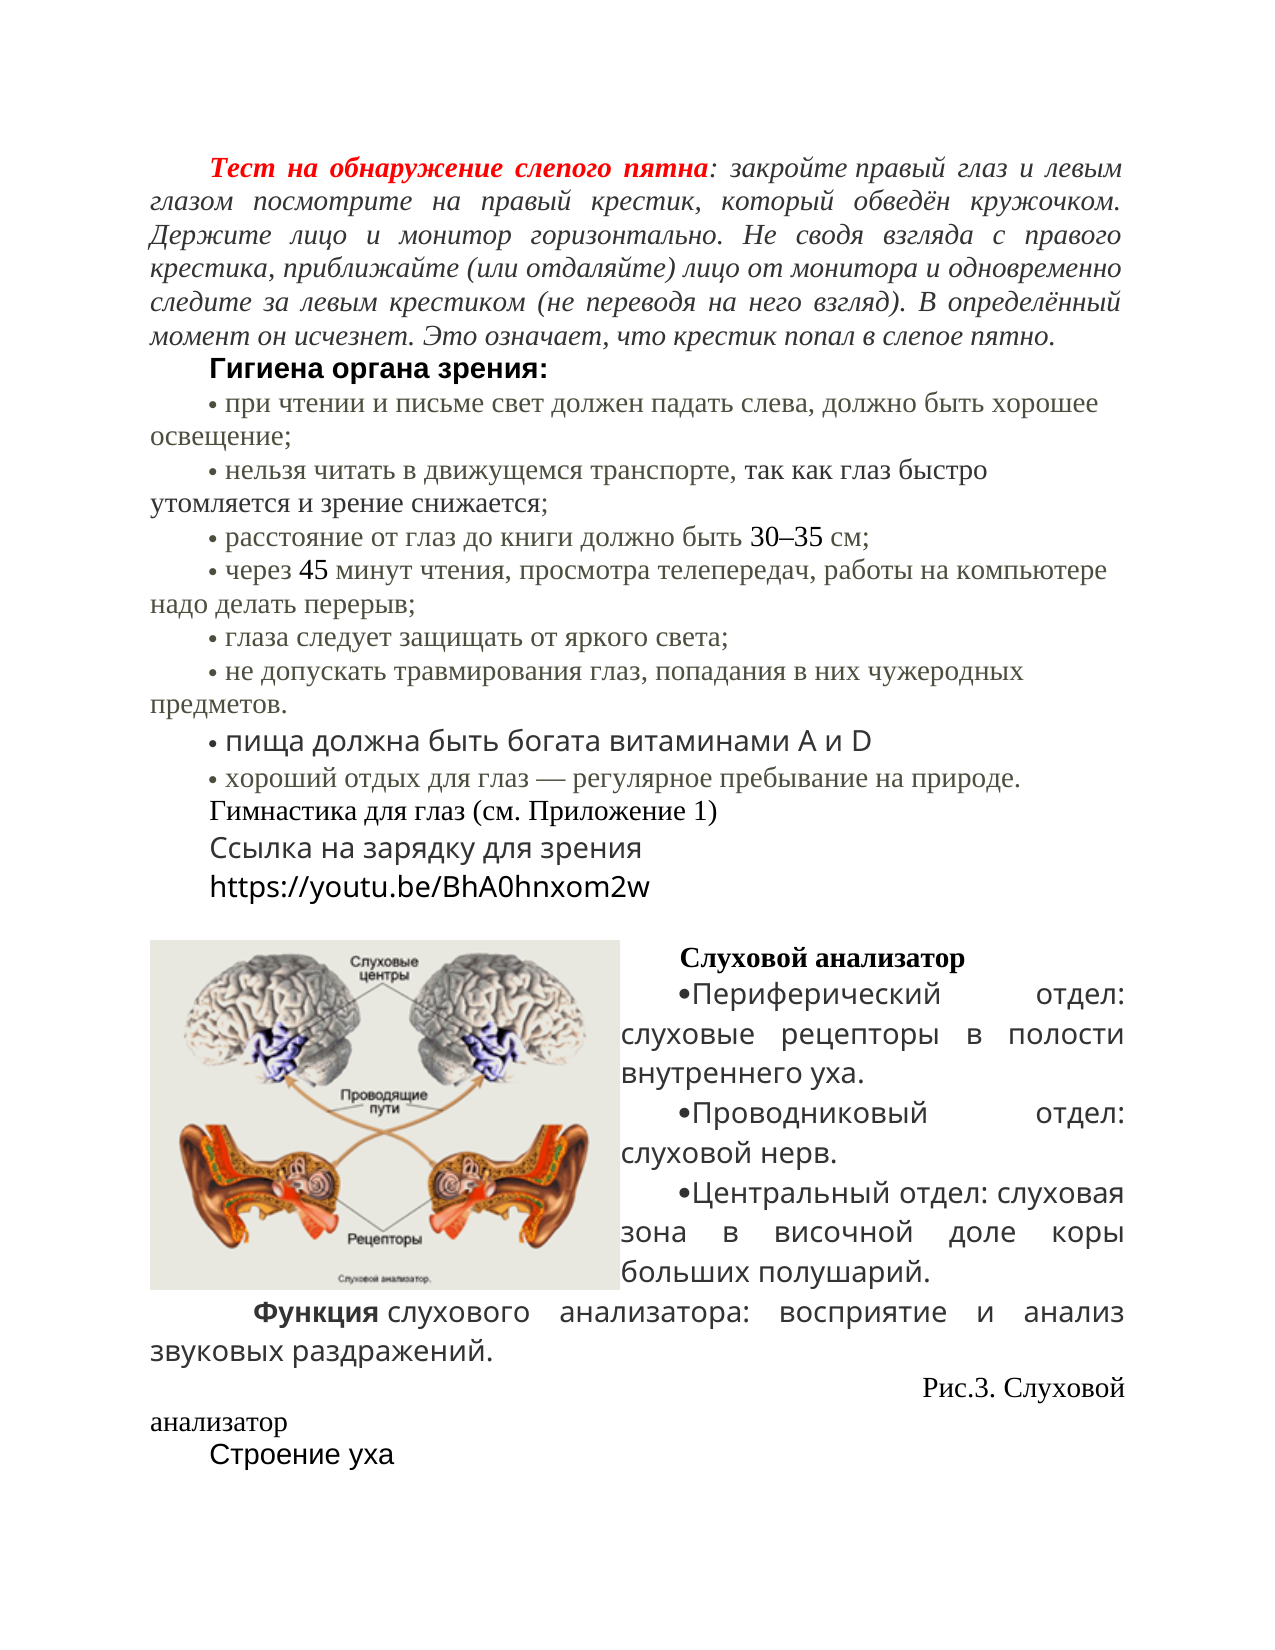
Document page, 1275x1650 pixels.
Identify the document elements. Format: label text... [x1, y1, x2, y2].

text Гимнастика для глаз (см. Приложение 1) [150, 793, 1125, 827]
text Рис.3. Слуховой анализатор [150, 1370, 1125, 1437]
text · расстояние от глаз до книги должно быть 30–35 см; [150, 519, 1125, 552]
text · хороший отдых для глаз — регулярное пребывание на природе. [150, 760, 1125, 793]
text · нельзя читать в движущемся транспорте, так как глаз быстро утомляется и зрение снижается; [150, 452, 1125, 519]
text · глаза следует защищать от яркого света; [150, 619, 1125, 653]
text Слуховой анализатор [621, 940, 1125, 973]
text ·Проводниковый отдел: слуховой нерв. [621, 1092, 1125, 1172]
text Тест на обнаружение слепого пятна: закройте правый глаз и левым глазом посмотрите на правый крестик, который обведён кружочком. Держите лицо и монитор горизонтально. Не сводя взгляда с правого крестика, приближайте (или отдаляйте) лицо от монитора и одновременно следите за левым крестиком (не переводя на него взгляд). В определённый момент он исчезнет. Это означает, что крестик попал в слепое пятно. [150, 150, 1125, 351]
text Ссылка на зарядку для зрения [150, 827, 1125, 867]
text ·Центральный отдел: слуховая зона в височной доле коры больших полушарий. [150, 1172, 1125, 1291]
text ·Периферический отдел: слуховые рецепторы в полости внутреннего уха. [621, 973, 1125, 1092]
text · через 45 минут чтения, просмотра телепередач, работы на компьютере надо делать перерыв; [150, 552, 1125, 619]
text https://youtu.be/BhA0hnxom2w [150, 867, 1125, 906]
text · не допускать травмирования глаз, попадания в них чужеродных предметов. [150, 653, 1125, 720]
text Гигиена органа зрения: [150, 351, 1125, 385]
text · при чтении и письме свет должен падать слева, должно быть хорошее освещение; [150, 385, 1125, 452]
text Функция слухового анализатора: восприятие и анализ звуковых раздражений. [150, 1291, 1125, 1370]
text · пища должна быть богата витаминами А и D [150, 720, 1125, 760]
subtitle Строение уха [150, 1437, 1125, 1471]
